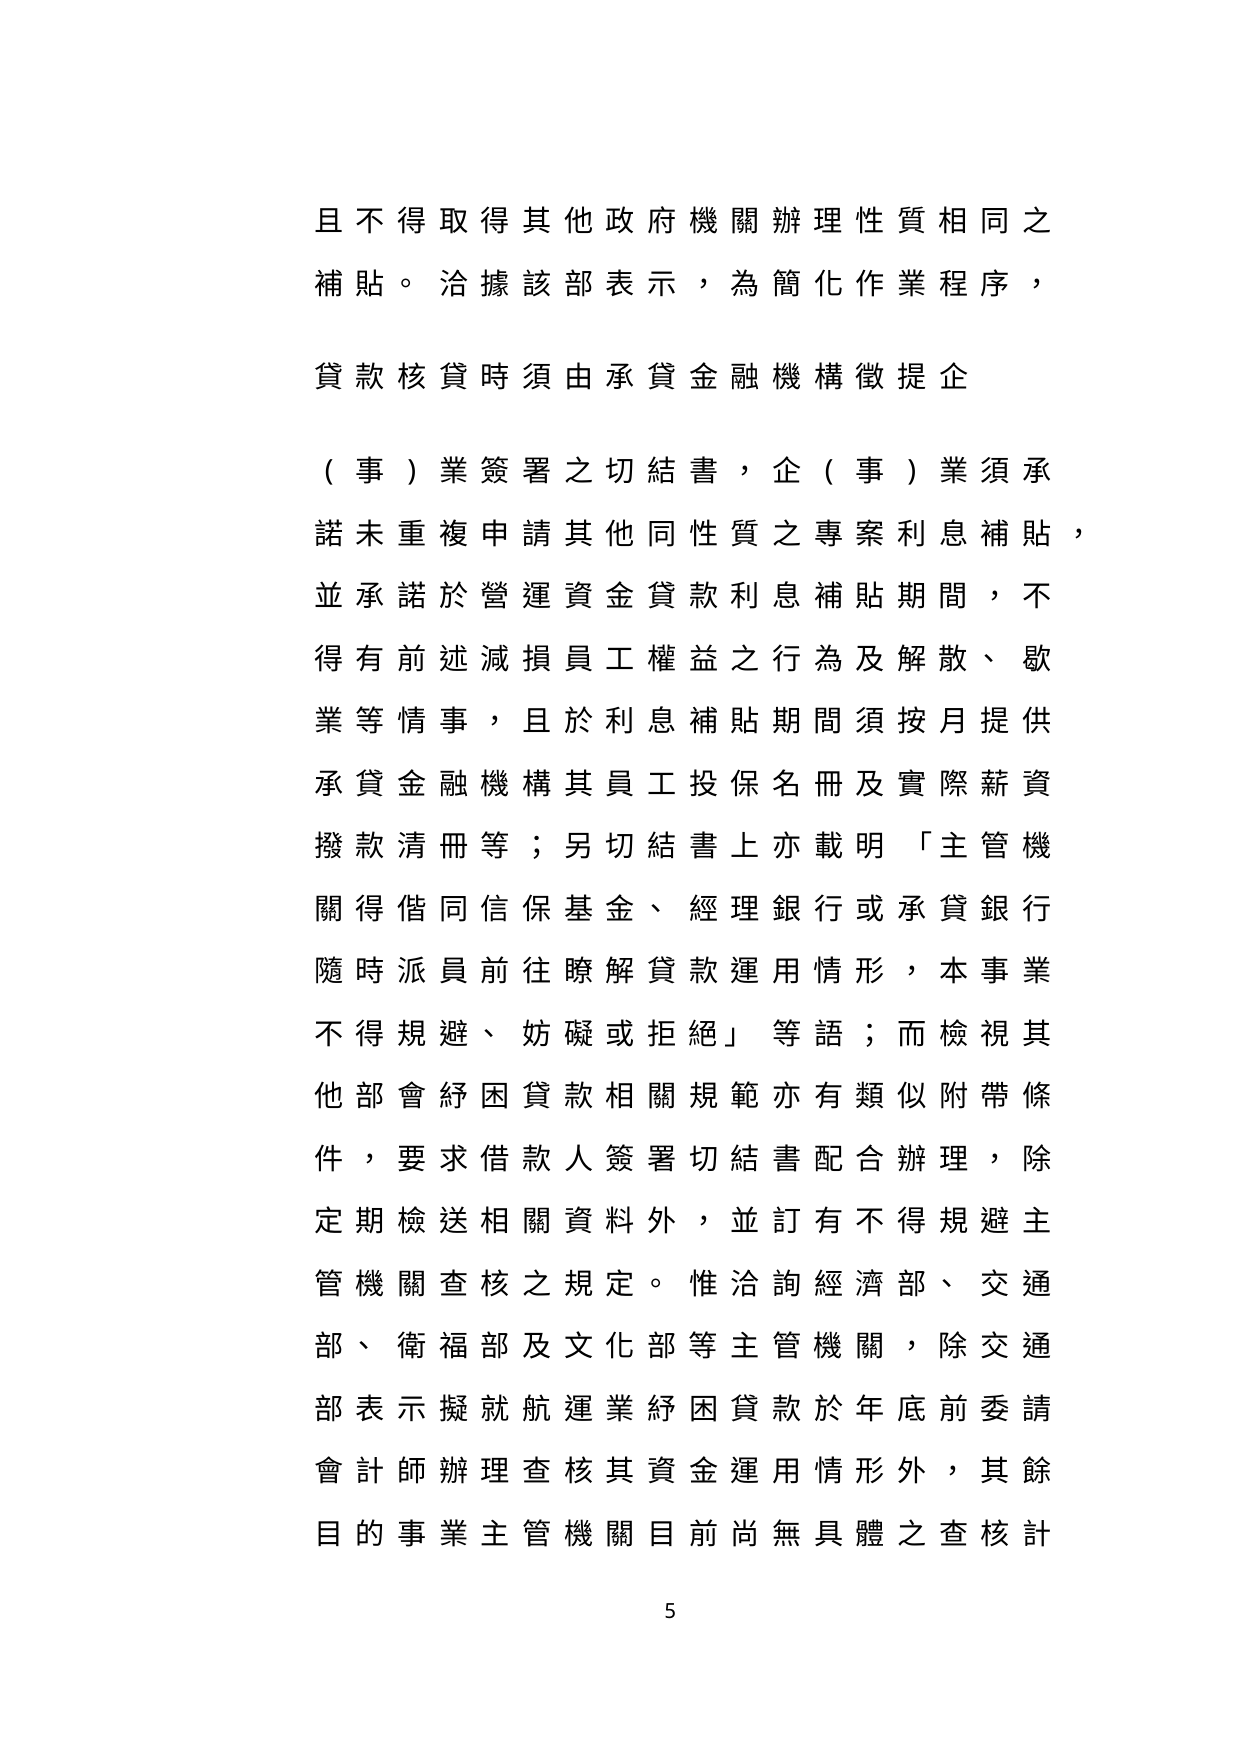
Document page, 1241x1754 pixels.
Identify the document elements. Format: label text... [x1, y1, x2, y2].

text 各部會紓困貸款方案中，以勞動部之勞工紓困貸款辦理戶數最多，其申貸額度僅10萬元且申請資格較企業紓困貸款簡易，日前據媒體披露已查獲有不實申貸情形。另經濟部係針對製造業及服務業提供紓困貸款方案，與各部會之企業紓困貸款方案相較，其貸款戶數為最大宗。以該部紓困貸款方案為例，申請營運資金貸款之用途以支付員工薪資及廠房、營業場所或辦公場所之租金為限，另符合資格之中小企業則可申請6個月之利息補貼，惟利息補貼期間，企業不得對員工實施減班休息、減薪或裁員等減損員工權益之行為，亦不得解散、歇業或有其他主管機關公告之情事，且不得取得其他政府機關辦理性質相同之補貼。洽據該部表示，為簡化作業程序，貸款核貸時須由承貸金融機構徵提企(事)業簽署之切結書，企(事)業須承諾未重複申請其他同性質之專案利息補貼，並承諾於營運資金貸款利息補貼期間，不得有前述減損員工權益之行為及解散、歇業等情事，且於利息補貼期間須按月提供承貸金融機構其員工投保名冊及實際薪資撥款清冊等；另切結書上亦載明「主管機關得偕同信保基金、經理銀行或承貸銀行隨時派員前往瞭解貸款運用情形，本事業不得規避、妨礙或拒絕」等語；而檢視其他部會紓困貸款相關規範亦有類似附帶條件，要求借款人簽署切結書配合辦理，除定期檢送相關資料外，並訂有不得規避主管機關查核之規定。惟洽詢經濟部、交通部、衛福部及文化部等主管機關，除交通部表示擬就航運業紓困貸款於年底前委請會計師辦理查核其資金運用情形外，其餘目的事業主管機關目前尚無具體之查核計畫，又截至109年6月底止，經濟部方案之紓困貸款獲有利息補貼之戶數已逾2萬戶，為數甚多，查核作業之執行方式與時機有待主管機關妥為研議辦理。 [271, 177, 1058, 1552]
